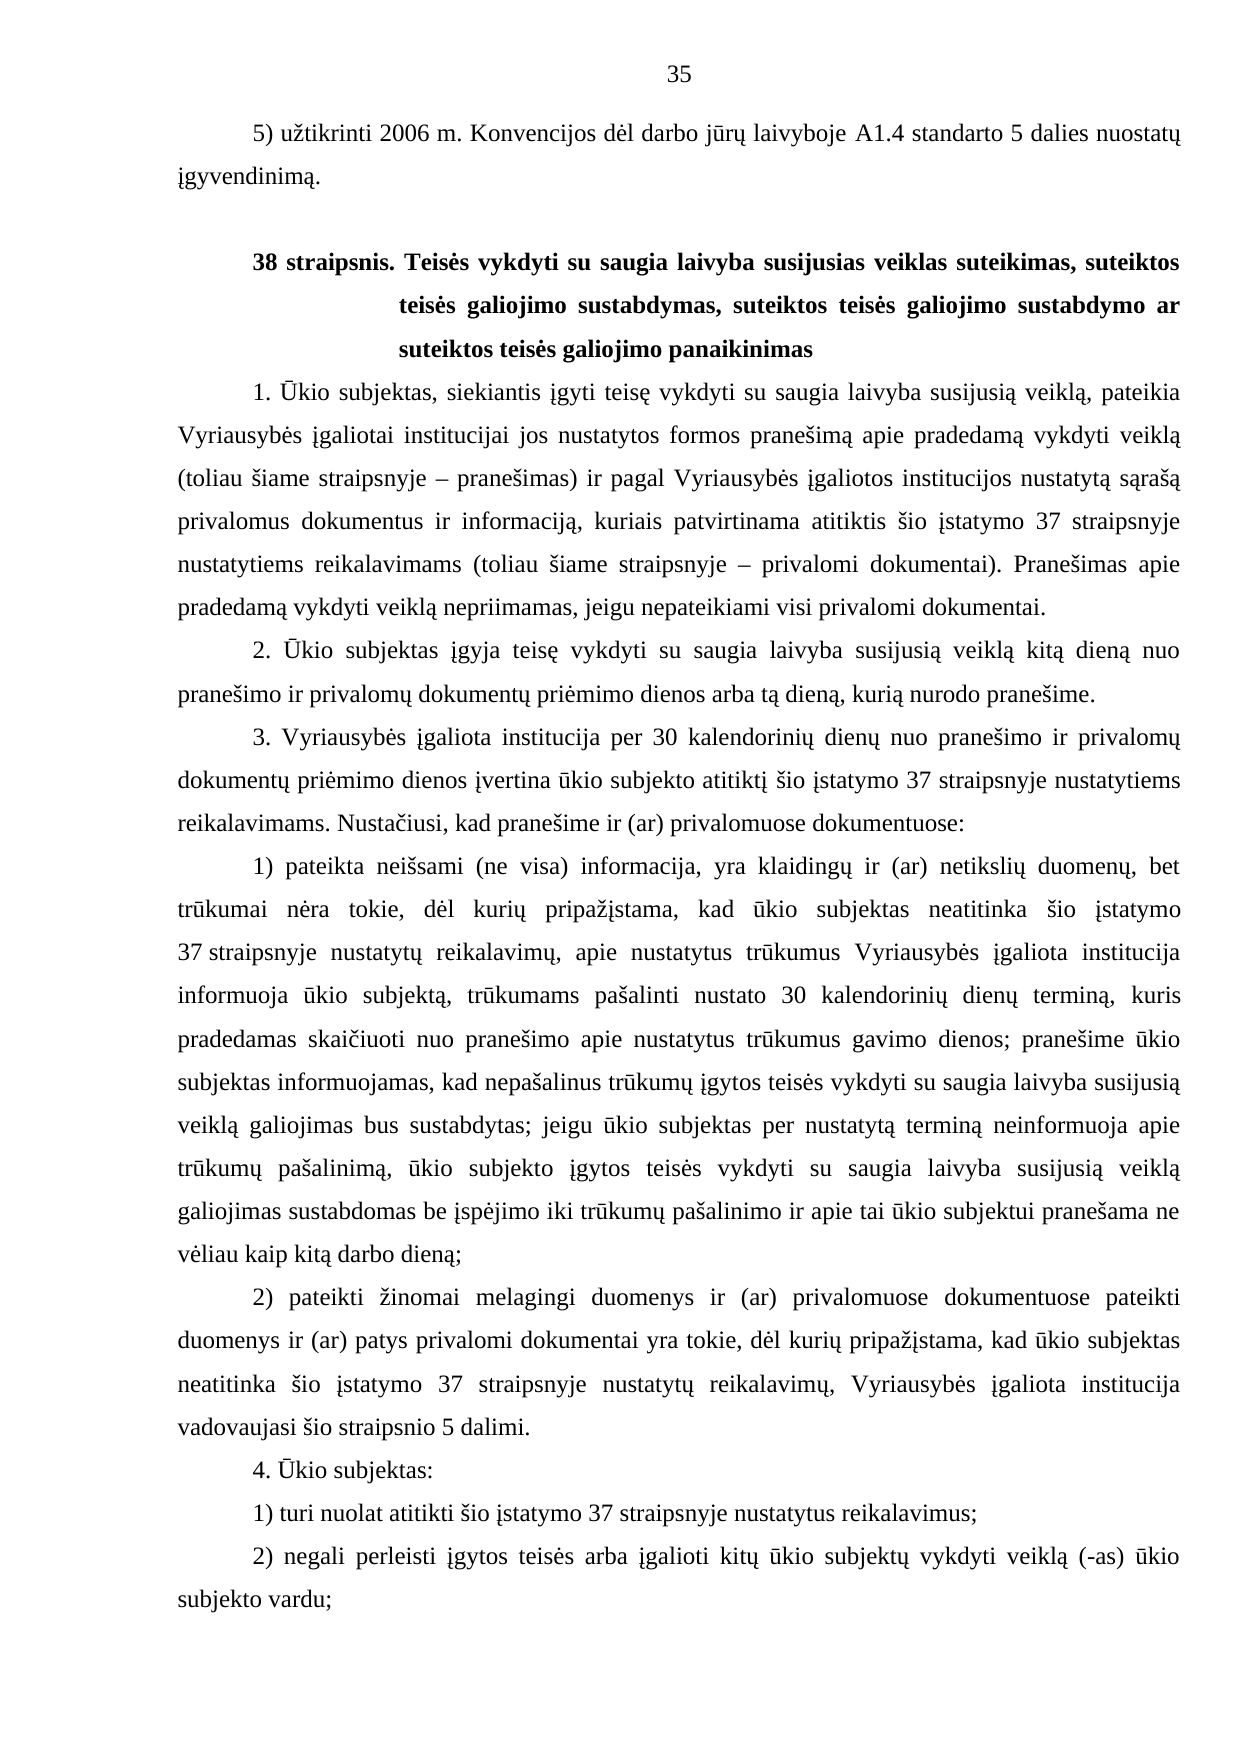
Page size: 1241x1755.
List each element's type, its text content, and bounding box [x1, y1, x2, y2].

text 2) pateikti žinomai melagingi duomenys ir (ar) privalomuose dokumentuose pateikti duomenys ir (ar) patys privalomi dokumentai yra tokie, dėl kurių pripažįstama, kad ūkio subjektas neatitinka šio įstatymo 37 straipsnyje nustatytų reikalavimų, Vyriausybės įgaliota institucija vadovaujasi šio straipsnio 5 dalimi. [177, 1282, 1181, 1441]
text 5) užtikrinti 2006 m. Konvencijos dėl darbo jūrų laivyboje A1.4 standarto 5 dalies nuostatų įgyvendinimą. [177, 118, 1181, 190]
text 2) negali perleisti įgytos teisės arba įgalioti kitų ūkio subjektų vykdyti veiklą (-as) ūkio subjekto vardu; [177, 1541, 1181, 1613]
text 4. Ūkio subjektas: [177, 1455, 1181, 1484]
text 38 straipsnis. Teisės vykdyti su saugia laivyba susijusias veiklas suteikimas, suteiktos teisės galiojimo sustabdymas, suteiktos teisės galiojimo sustabdymo ar suteiktos teisės galiojimo panaikinimas [252, 247, 1181, 362]
text 2. Ūkio subjektas įgyja teisę vykdyti su saugia laivyba susijusią veiklą kitą dieną nuo pranešimo ir privalomų dokumentų priėmimo dienos arba tą dieną, kurią nurodo pranešime. [177, 636, 1181, 707]
text 1) turi nuolat atitikti šio įstatymo 37 straipsnyje nustatytus reikalavimus; [177, 1498, 1181, 1527]
text 1. Ūkio subjektas, siekiantis įgyti teisę vykdyti su saugia laivyba susijusią veiklą, pateikia Vyriausybės įgaliotai institucijai jos nustatytos formos pranešimą apie pradedamą vykdyti veiklą (toliau šiame straipsnyje – pranešimas) ir pagal Vyriausybės įgaliotos institucijos nustatytą sąrašą privalomus dokumentus ir informaciją, kuriais patvirtinama atitiktis šio įstatymo 37 straipsnyje nustatytiems reikalavimams (toliau šiame straipsnyje – privalomi dokumentai). Pranešimas apie pradedamą vykdyti veiklą nepriimamas, jeigu nepateikiami visi privalomi dokumentai. [177, 377, 1181, 621]
text 1) pateikta neišsami (ne visa) informacija, yra klaidingų ir (ar) netikslių duomenų, bet trūkumai nėra tokie, dėl kurių pripažįstama, kad ūkio subjektas neatitinka šio įstatymo 37 straipsnyje nustatytų reikalavimų, apie nustatytus trūkumus Vyriausybės įgaliota institucija informuoja ūkio subjektą, trūkumams pašalinti nustato 30 kalendorinių dienų terminą, kuris pradedamas skaičiuoti nuo pranešimo apie nustatytus trūkumus gavimo dienos; pranešime ūkio subjektas informuojamas, kad nepašalinus trūkumų įgytos teisės vykdyti su saugia laivyba susijusią veiklą galiojimas bus sustabdytas; jeigu ūkio subjektas per nustatytą terminą neinformuoja apie trūkumų pašalinimą, ūkio subjekto įgytos teisės vykdyti su saugia laivyba susijusią veiklą galiojimas sustabdomas be įspėjimo iki trūkumų pašalinimo ir apie tai ūkio subjektui pranešama ne vėliau kaip kitą darbo dieną; [177, 851, 1181, 1268]
text 3. Vyriausybės įgaliota institucija per 30 kalendorinių dienų nuo pranešimo ir privalomų dokumentų priėmimo dienos įvertina ūkio subjekto atitiktį šio įstatymo 37 straipsnyje nustatytiems reikalavimams. Nustačiusi, kad pranešime ir (ar) privalomuose dokumentuose: [177, 722, 1181, 837]
